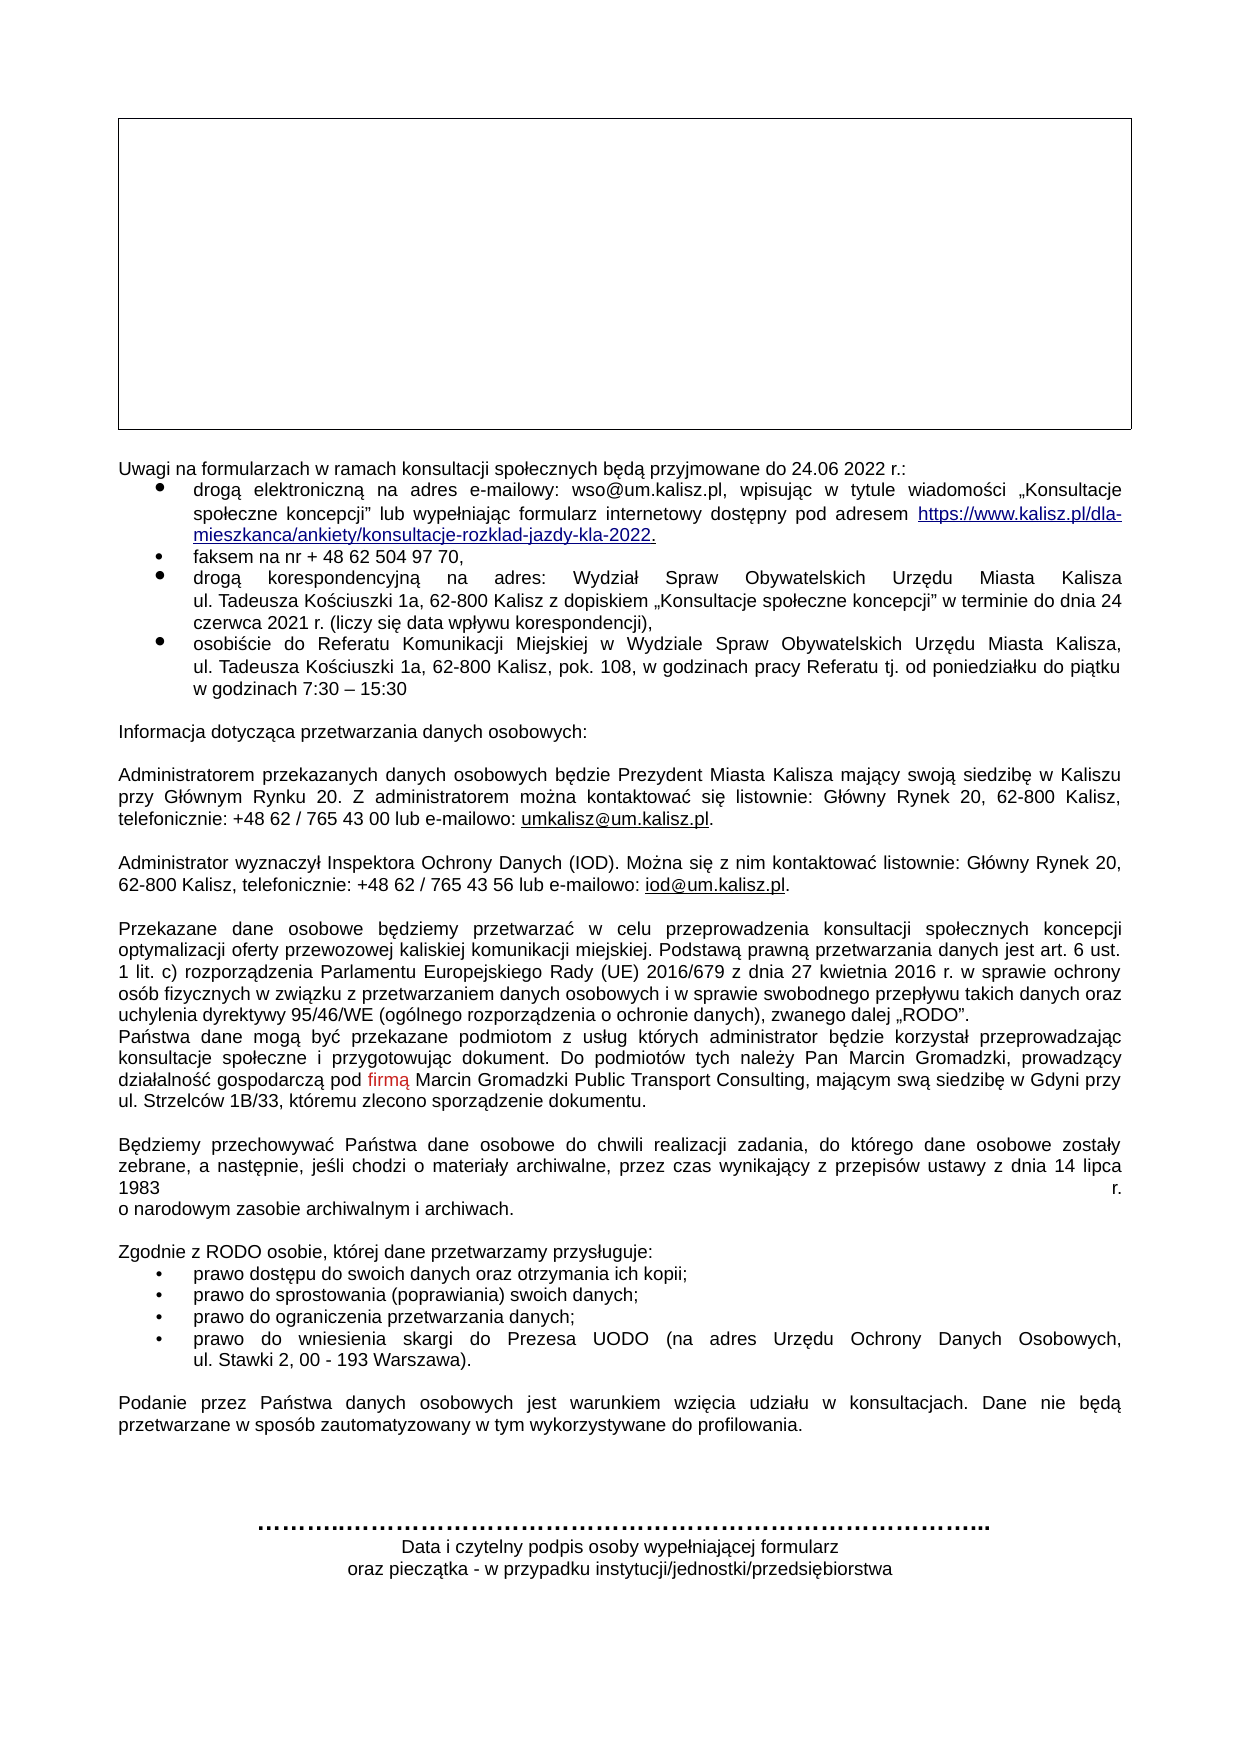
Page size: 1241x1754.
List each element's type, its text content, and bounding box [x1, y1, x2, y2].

text • prawo do ograniczenia przetwarzania danych; [156, 1306, 1122, 1327]
list drogą korespondencyjną na adres: Wydział Spraw Obywatelskich Urzędu Miasta Kalisza ul. Tadeusza Kościuszki 1a, 62-800 Kalisz z dopiskiem „Konsultacje społeczne koncepcji” w terminie do dnia 24 czerwca 2021 r. (liczy się data wpływu korespondencji), [156, 567, 1122, 633]
text Państwa dane mogą być przekazane podmiotom z usług których administrator będzie korzystał przeprowadzając konsultacje społeczne i przygotowując dokument. Do podmiotów tych należy Pan Marcin Gromadzki, prowadzący działalność gospodarczą pod firmą Marcin Gromadzki Public Transport Consulting, mającym swą siedzibę w Gdyni przy ul. Strzelców 1B/33, któremu zlecono sporządzenie dokumentu. [118, 1026, 1122, 1112]
text • prawo do wniesienia skargi do Prezesa UODO (na adres Urzędu Ochrony Danych Osobowych, ul. Stawki 2, 00 - 193 Warszawa). [156, 1327, 1122, 1371]
list osobiście do Referatu Komunikacji Miejskiej w Wydziale Spraw Obywatelskich Urzędu Miasta Kalisza, ul. Tadeusza Kościuszki 1a, 62-800 Kalisz, pok. 108, w godzinach pracy Referatu tj. od poniedziałku do piątku w godzinach 7:30 – 15:30 [156, 633, 1122, 699]
text Data i czytelny podpis osoby wypełniającej formularz [118, 1536, 1121, 1557]
text • prawo do sprostowania (poprawiania) swoich danych; [156, 1284, 1122, 1306]
text Przekazane dane osobowe będziemy przetwarzać w celu przeprowadzenia konsultacji społecznych koncepcji optymalizacji oferty przewozowej kaliskiej komunikacji miejskiej. Podstawą prawną przetwarzania danych jest art. 6 ust. 1 lit. c) rozporządzenia Parlamentu Europejskiego Rady (UE) 2016/679 z dnia 27 kwietnia 2016 r. w sprawie ochrony osób fizycznych w związku z przetwarzaniem danych osobowych i w sprawie swobodnego przepływu takich danych oraz uchylenia dyrektywy 95/46/WE (ogólnego rozporządzenia o ochronie danych), zwanego dalej „RODO”. [118, 918, 1122, 1026]
text Zgodnie z RODO osobie, której dane przetwarzamy przysługuje: [118, 1241, 1122, 1263]
list faksem na nr + 48 62 504 97 70, [156, 545, 1122, 567]
text • prawo dostępu do swoich danych oraz otrzymania ich kopii; [156, 1263, 1122, 1284]
list drogą elektroniczną na adres e-mailowy: wso@um.kalisz.pl, wpisując w tytule wiadomości „Konsultacje społeczne koncepcji” lub wypełniając formularz internetowy dostępny pod adresem https://www.kalisz.pl/dla-mieszkanca/ankiety/konsultacje-rozklad-jazdy-kla-2022. [156, 479, 1122, 545]
text Administratorem przekazanych danych osobowych będzie Prezydent Miasta Kalisza mający swoją siedzibę w Kaliszu przy Głównym Rynku 20. Z administratorem można kontaktować się listownie: Główny Rynek 20, 62-800 Kalisz, telefonicznie: +48 62 / 765 43 00 lub e-mailowo: umkalisz@HYPERLINK "mailto:umkalisz@um.kalisz.pl"umHYPERLINK "mailto:umkalisz@um.kalisz.pl".kalisz.pl. [118, 764, 1122, 830]
text Będziemy przechowywać Państwa dane osobowe do chwili realizacji zadania, do którego dane osobowe zostały zebrane, a następnie, jeśli chodzi o materiały archiwalne, przez czas wynikający z przepisów ustawy z dnia 14 lipca 1983 r. o narodowym zasobie archiwalnym i archiwach. [118, 1133, 1122, 1219]
text oraz pieczątka - w przypadku instytucji/jednostki/przedsiębiorstwa [118, 1557, 1121, 1579]
text ………..…………………………………………………………………... [118, 1507, 1121, 1536]
text Informacja dotycząca przetwarzania danych osobowych: [118, 721, 1121, 742]
text Uwagi na formularzach w ramach konsultacji społecznych będą przyjmowane do 24.06 2022 r.: [118, 458, 1122, 479]
table_header [119, 119, 1131, 428]
text Podanie przez Państwa danych osobowych jest warunkiem wzięcia udziału w konsultacjach. Dane nie będą przetwarzane w sposób zautomatyzowany w tym wykorzystywane do profilowania. [118, 1392, 1122, 1435]
text Administrator wyznaczył Inspektora Ochrony Danych (IOD). Można się z nim kontaktować listownie: Główny Rynek 20, 62-800 Kalisz, telefonicznie: +48 62 / 765 43 56 lub e-mailowo: iod@HYPERLINK "mailto:iod@um.kalisz.pl"umHYPERLINK "mailto:iod@um.kalisz.pl".kalisz.pl. [118, 852, 1122, 896]
